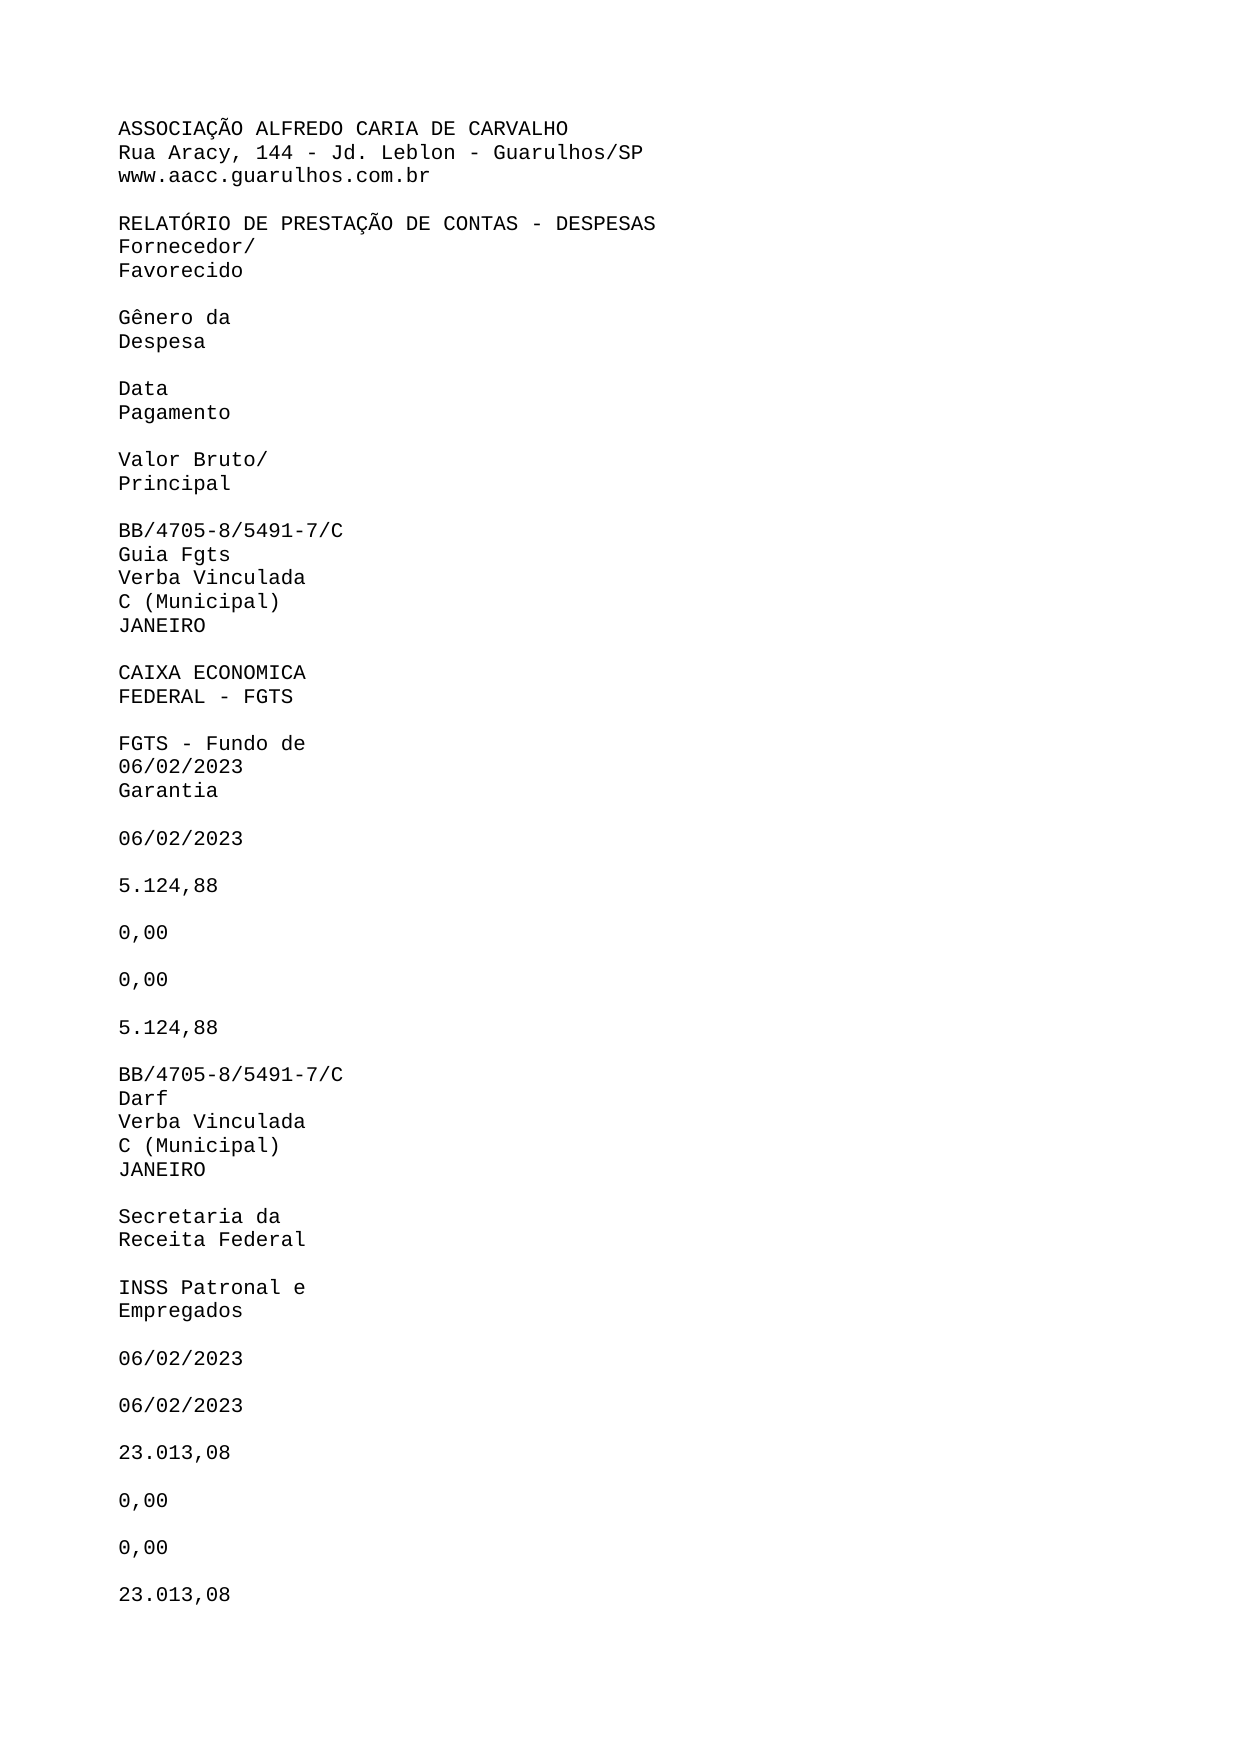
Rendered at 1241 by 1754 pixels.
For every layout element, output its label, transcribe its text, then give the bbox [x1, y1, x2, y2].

text Gênero da [118, 307, 1122, 331]
text Data [118, 378, 1122, 402]
text C (Municipal) [118, 1135, 1122, 1158]
text Garantia [118, 780, 1122, 804]
text Empregados [118, 1300, 1122, 1324]
text Guia Fgts [118, 544, 1122, 567]
text 06/02/2023 [118, 1395, 1122, 1419]
text 06/02/2023 [118, 757, 1122, 780]
text Receita Federal [118, 1229, 1122, 1253]
text 0,00 [118, 1537, 1122, 1561]
text RELATÓRIO DE PRESTAÇÃO DE CONTAS - DESPESAS [118, 213, 1122, 236]
text 23.013,08 [118, 1442, 1122, 1466]
text Despesa [118, 331, 1122, 354]
text C (Municipal) [118, 591, 1122, 615]
text FGTS - Fundo de [118, 733, 1122, 757]
text Pagamento [118, 402, 1122, 426]
text www.aacc.guarulhos.com.br [118, 165, 1122, 189]
text 0,00 [118, 969, 1122, 993]
text BB/4705-8/5491-7/C [118, 1064, 1122, 1088]
text Favorecido [118, 260, 1122, 284]
text FEDERAL - FGTS [118, 686, 1122, 709]
text 23.013,08 [118, 1584, 1122, 1608]
text Secretaria da [118, 1206, 1122, 1229]
text 5.124,88 [118, 875, 1122, 898]
text Fornecedor/ [118, 236, 1122, 260]
text ASSOCIAÇÃO ALFREDO CARIA DE CARVALHO [118, 118, 1122, 142]
text Verba Vinculada [118, 1111, 1122, 1135]
text Valor Bruto/ [118, 449, 1122, 473]
text INSS Patronal e [118, 1277, 1122, 1300]
text 06/02/2023 [118, 827, 1122, 851]
text Principal [118, 473, 1122, 496]
text Verba Vinculada [118, 567, 1122, 591]
text 0,00 [118, 922, 1122, 946]
text BB/4705-8/5491-7/C [118, 520, 1122, 544]
text 06/02/2023 [118, 1348, 1122, 1371]
text JANEIRO [118, 615, 1122, 638]
text CAIXA ECONOMICA [118, 662, 1122, 686]
text Darf [118, 1088, 1122, 1111]
text 0,00 [118, 1489, 1122, 1513]
text 5.124,88 [118, 1017, 1122, 1040]
text Rua Aracy, 144 - Jd. Leblon - Guarulhos/SP [118, 142, 1122, 165]
text JANEIRO [118, 1158, 1122, 1182]
